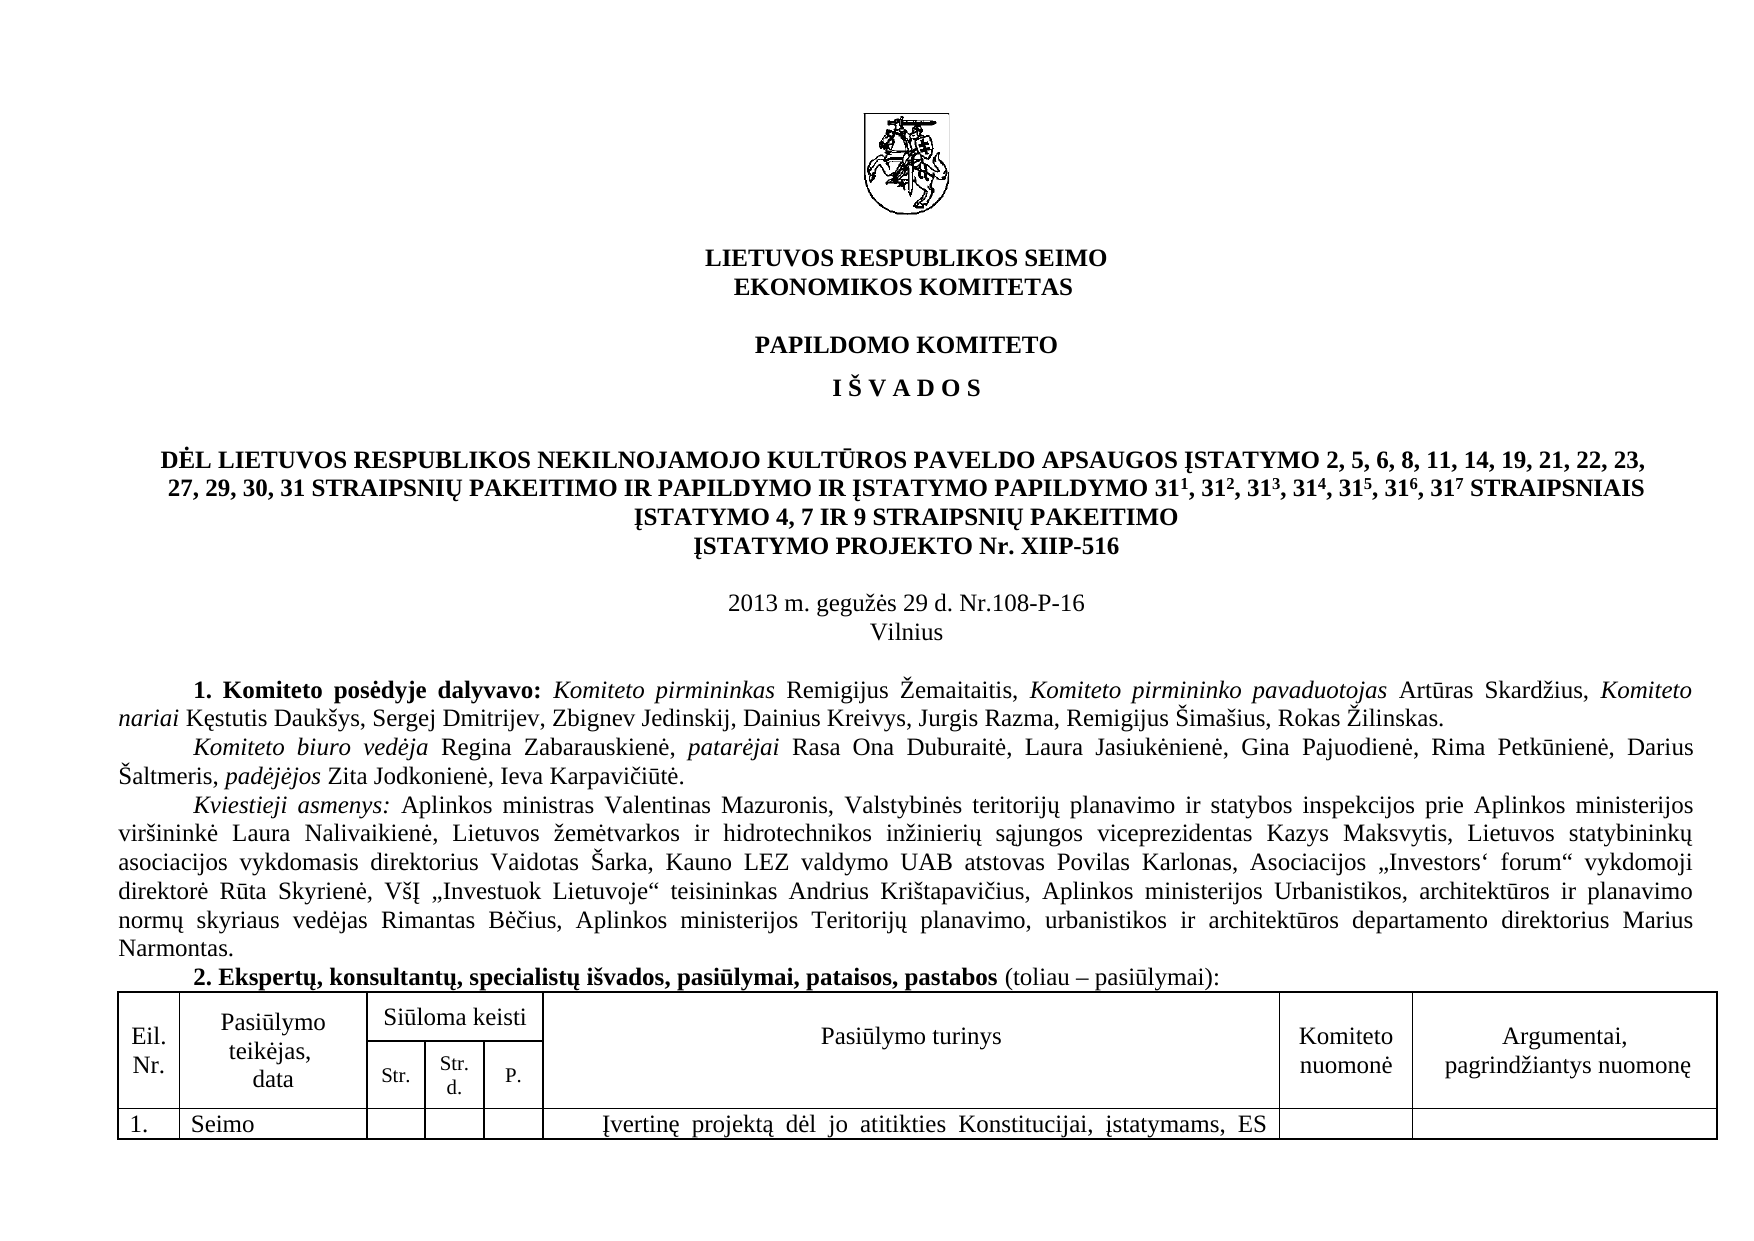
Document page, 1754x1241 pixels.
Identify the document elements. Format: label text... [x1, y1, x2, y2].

table_header Siūloma keisti [368, 993, 542, 1040]
text Vilnius [118, 617, 1694, 646]
table_header Argumentai, pagrindžiantys nuomonę [1413, 993, 1716, 1108]
table_header Pasiūlymo turinys [544, 993, 1279, 1108]
subtitle I Š V A D O S [118, 373, 1694, 402]
table_cell [426, 1109, 483, 1138]
table_cell 1. [119, 1109, 179, 1138]
table_cell Str. d. [426, 1042, 483, 1108]
text ĮSTATYMO PROJEKTO Nr. XIIP-516 [118, 531, 1694, 560]
table_header Pasiūlymo teikėjas, data [180, 993, 366, 1108]
text EKONOMIKOS komitetas [118, 272, 1694, 301]
text 1. Komiteto posėdyje dalyvavo: Komiteto pirmininkas Remigijus Žemaitaitis, Komiteto pirmininko pavaduotojas Artūras Skardžius, Komiteto nariai Kęstutis Daukšys, Sergej Dmitrijev, Zbignev Jedinskij, Dainius Kreivys, Jurgis Razma, Remigijus Šimašius, Rokas Žilinskas. [118, 675, 1694, 732]
table_cell Str. [368, 1042, 424, 1108]
text 2. Ekspertų, konsultantų, specialistų išvados, pasiūlymai, pataisos, pastabos (toliau – pasiūlymai): [118, 962, 1694, 991]
subtitle PAPILDOMO KOMITETO [118, 330, 1694, 358]
text LIETUVOS RESPUBLIKOS SEIMO [118, 243, 1694, 272]
text Komiteto biuro vedėja Regina Zabarauskienė, patarėjai Rasa Ona Duburaitė, Laura Jasiukėnienė, Gina Pajuodienė, Rima Petkūnienė, Darius Šaltmeris, padėjėjos Zita Jodkonienė, Ieva Karpavičiūtė. [118, 732, 1694, 790]
table_cell P. [485, 1042, 542, 1108]
table_cell [485, 1109, 542, 1138]
table_header Komiteto nuomonė [1280, 993, 1412, 1108]
table_cell [1413, 1109, 1716, 1138]
table_cell [368, 1109, 424, 1138]
text Kviestieji asmenys: Aplinkos ministras Valentinas Mazuronis, Valstybinės teritorijų planavimo ir statybos inspekcijos prie Aplinkos ministerijos viršininkė Laura Nalivaikienė, Lietuvos žemėtvarkos ir hidrotechnikos inžinierių sąjungos viceprezidentas Kazys Maksvytis, Lietuvos statybininkų asociacijos vykdomasis direktorius Vaidotas Šarka, Kauno LEZ valdymo UAB atstovas Povilas Karlonas, Asociacijos „Investors‘ forum“ vykdomoji direktorė Rūta Skyrienė, VšĮ „Investuok Lietuvoje“ teisininkas Andrius Krištapavičius, Aplinkos ministerijos Urbanistikos, architektūros ir planavimo normų skyriaus vedėjas Rimantas Bėčius, Aplinkos ministerijos Teritorijų planavimo, urbanistikos ir architektūros departamento direktorius Marius Narmontas. [118, 790, 1694, 962]
table_cell Įvertinę projektą dėl jo atitikties Konstitucijai, įstatymams, ES [544, 1109, 1279, 1138]
table_header Eil. Nr. [119, 993, 179, 1108]
table_cell [1280, 1109, 1412, 1138]
text 2013 m. gegužės 29 d. Nr.108-P-16 [118, 588, 1694, 617]
text DĖL LIETUVOS RESPUBLIKOS NEKILNOJAMOJO KULTŪROS PAVELDO APSAUGOS ĮSTATYMO 2, 5, 6, 8, 11, 14, 19, 21, 22, 23, 27, 29, 30, 31 STRAIPSNIŲ PAKEITIMO IR PAPILDYMO IR ĮSTATYMO PAPILDYMO 311, 312, 313, 314, 315, 316, 317 STRAIPSNIAIS ĮSTATYMO 4, 7 IR 9 STRAIPSNIŲ PAKEITIMO [118, 445, 1694, 531]
table_cell Seimo [180, 1109, 366, 1138]
